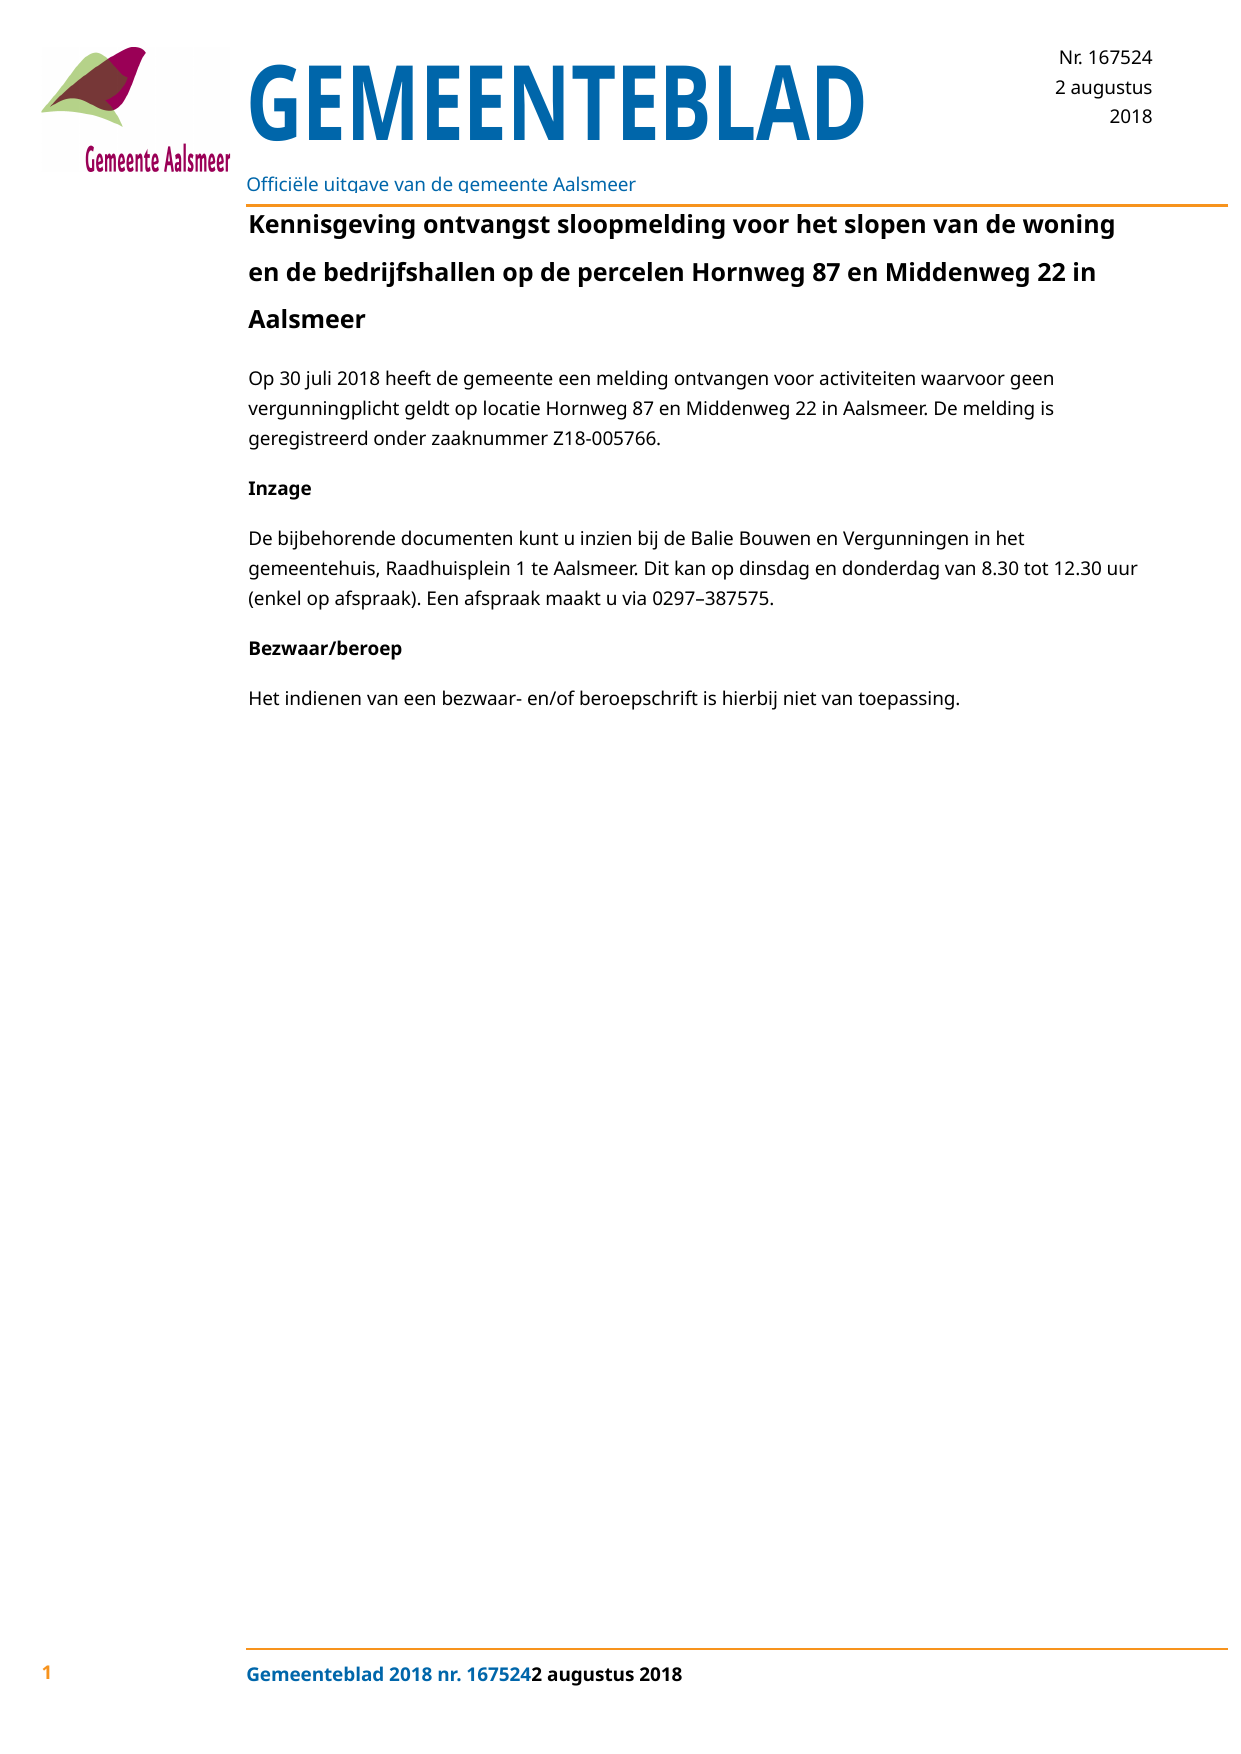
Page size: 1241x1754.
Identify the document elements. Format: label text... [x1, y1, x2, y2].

text Kennisgeving ontvangst sloopmelding voor het slopen van de woning en de bedrijfshallen op de percelen Hornweg 87 en Middenweg 22 in Aalsmeer [248, 207, 1152, 336]
text Bezwaar/beroep [248, 635, 1152, 661]
text Op 30 juli 2018 heeft de gemeente een melding ontvangen voor activiteiten waarvoor geen vergunningplicht geldt op locatie Hornweg 87 en Middenweg 22 in Aalsmeer. De melding is geregistreerd onder zaaknummer Z18-005766. [248, 366, 1152, 450]
picture [41, 47, 231, 172]
text Inzage [248, 475, 1152, 501]
text De bijbehorende documenten kunt u inzien bij de Balie Bouwen en Vergunningen in het gemeentehuis, Raadhuisplein 1 te Aalsmeer. Dit kan op dinsdag en donderdag van 8.30 tot 12.30 uur (enkel op afspraak). Een afspraak maakt u via 0297–387575. [248, 526, 1152, 610]
text Het indienen van een bezwaar- en/of beroepschrift is hierbij niet van toepassing. [248, 686, 1152, 711]
